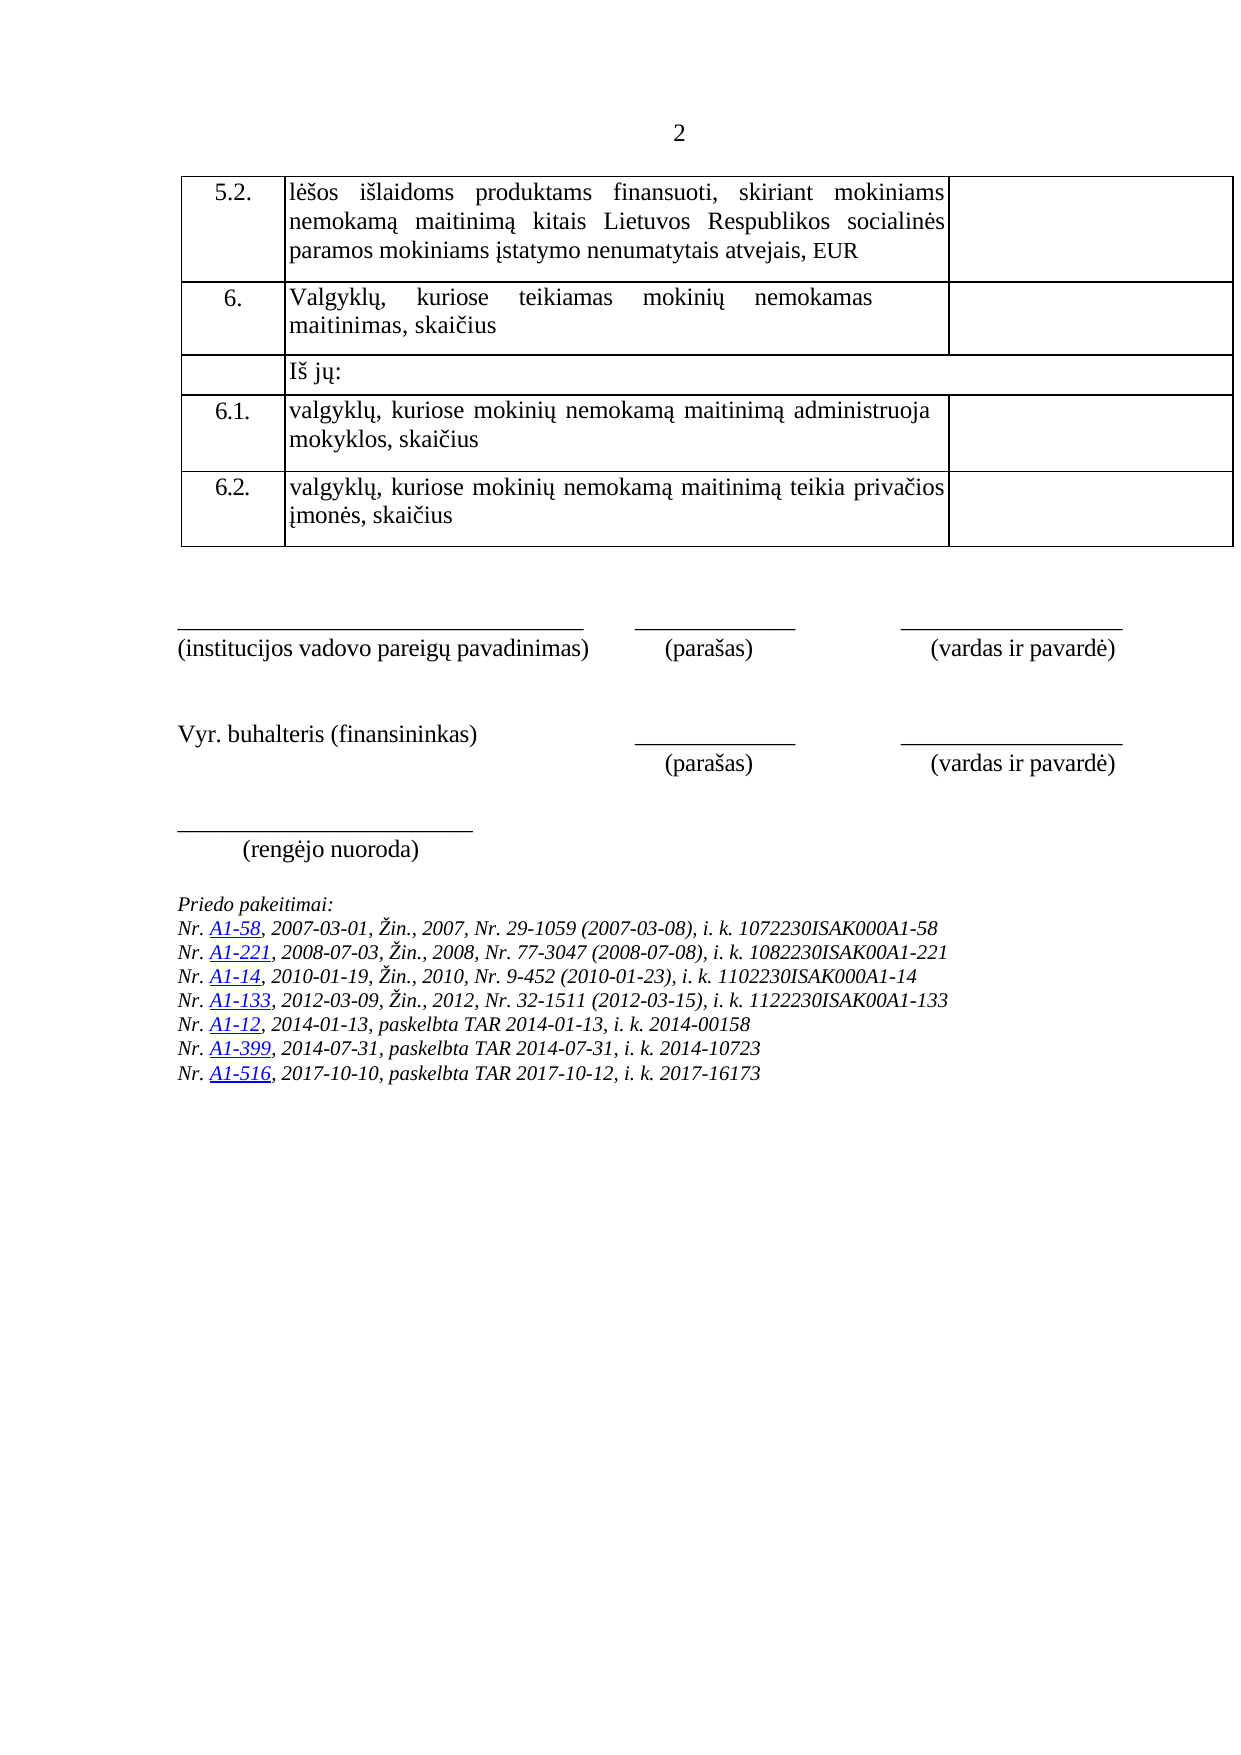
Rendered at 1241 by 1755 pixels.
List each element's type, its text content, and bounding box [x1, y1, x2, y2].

table_cell Valgyklų, kuriose teikiamas mokinių nemokamas maitinimas, skaičius [286, 283, 948, 354]
table_cell [182, 356, 284, 394]
text (rengėjo nuoroda) [177, 834, 1181, 863]
table_cell Iš jų: [286, 356, 1232, 394]
text Nr. A1-399, 2014-07-31, paskelbta TAR 2014-07-31, i. k. 2014-10723 [177, 1036, 1181, 1060]
table_cell valgyklų, kuriose mokinių nemokamą maitinimą teikia privačios įmonės, skaičius [286, 472, 948, 546]
text Nr. A1-12, 2014-01-13, paskelbta TAR 2014-01-13, i. k. 2014-00158 [177, 1012, 1181, 1036]
text (parašas) (vardas ir pavardė) [177, 748, 1181, 777]
text Nr. A1-58, 2007-03-01, Žin., 2007, Nr. 29-1059 (2007-03-08), i. k. 1072230ISAK000A1-58 [177, 916, 1181, 940]
table_cell lėšos išlaidoms produktams finansuoti, skiriant mokiniams nemokamą maitinimą kitais Lietuvos Respublikos socialinės paramos mokiniams įstatymo nenumatytais atvejais, EUR [286, 177, 948, 281]
text Vyr. buhalteris (finansininkas) _____________ __________________ [177, 719, 1181, 748]
text Nr. A1-221, 2008-07-03, Žin., 2008, Nr. 77-3047 (2008-07-08), i. k. 1082230ISAK00A1-221 [177, 940, 1181, 964]
table_cell [950, 177, 1232, 281]
table_cell 5.2. [182, 177, 284, 281]
text (institucijos vadovo pareigų pavadinimas) (parašas) (vardas ir pavardė) [177, 633, 1181, 662]
text Nr. A1-516, 2017-10-10, paskelbta TAR 2017-10-12, i. k. 2017-16173 [177, 1060, 1181, 1084]
text Nr. A1-133, 2012-03-09, Žin., 2012, Nr. 32-1511 (2012-03-15), i. k. 1122230ISAK00A1-133 [177, 988, 1181, 1012]
text Priedo pakeitimai: [177, 892, 1181, 916]
table_cell valgyklų, kuriose mokinių nemokamą maitinimą administruoja mokyklos, skaičius [286, 396, 948, 471]
text ________________________ [177, 806, 1181, 834]
table_cell [950, 472, 1232, 546]
table_cell 6. [182, 283, 284, 354]
table_cell [950, 396, 1232, 471]
table_cell 6.2. [182, 472, 284, 546]
text _________________________________ _____________ __________________ [177, 604, 1181, 633]
table_cell [950, 283, 1232, 354]
table_cell 6.1. [182, 396, 284, 471]
text Nr. A1-14, 2010-01-19, Žin., 2010, Nr. 9-452 (2010-01-23), i. k. 1102230ISAK000A1-14 [177, 964, 1181, 988]
